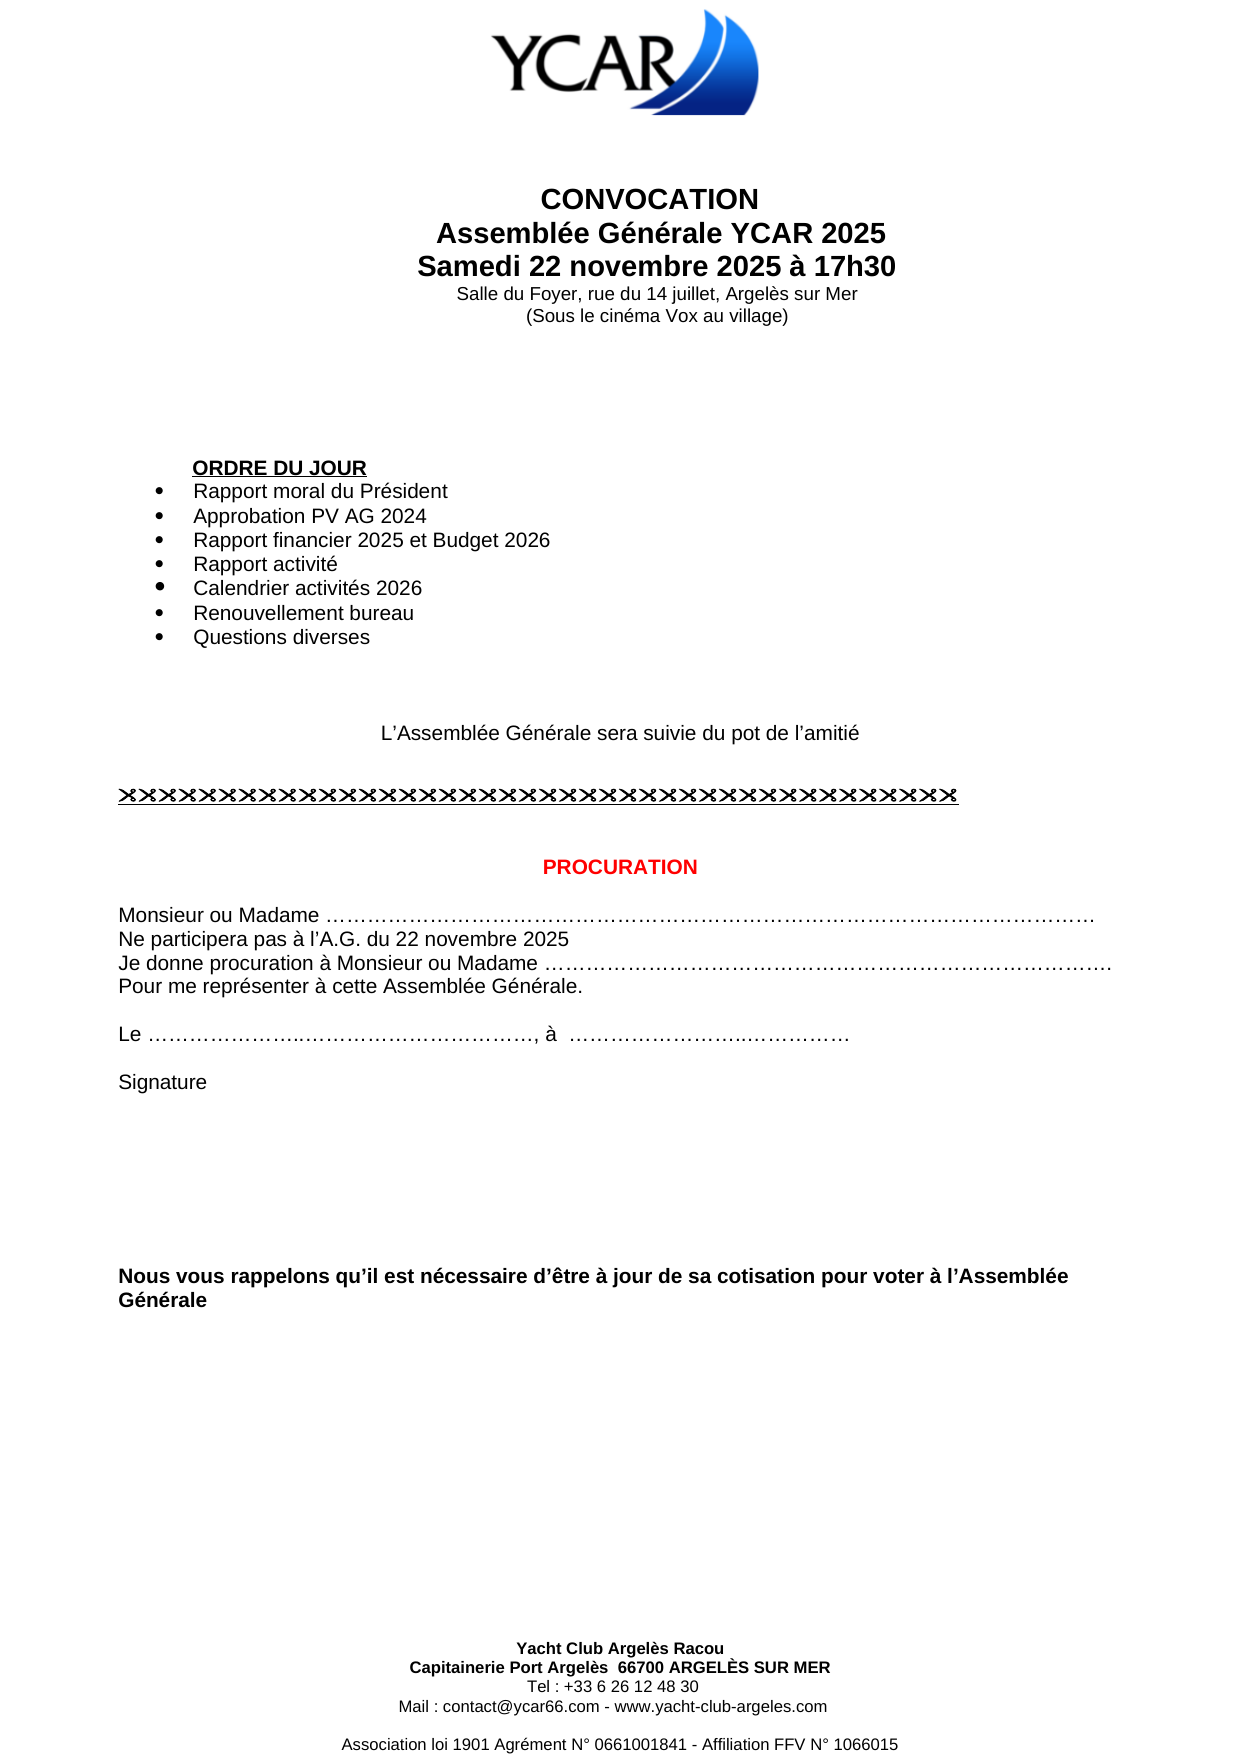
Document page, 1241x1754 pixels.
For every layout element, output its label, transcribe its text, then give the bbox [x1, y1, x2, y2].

text Nous vous rappelons qu’il est nécessaire d’être à jour de sa cotisation pour voter à l’Assemblée Générale [118, 1264, 1122, 1312]
picture [469, 0, 772, 132]
